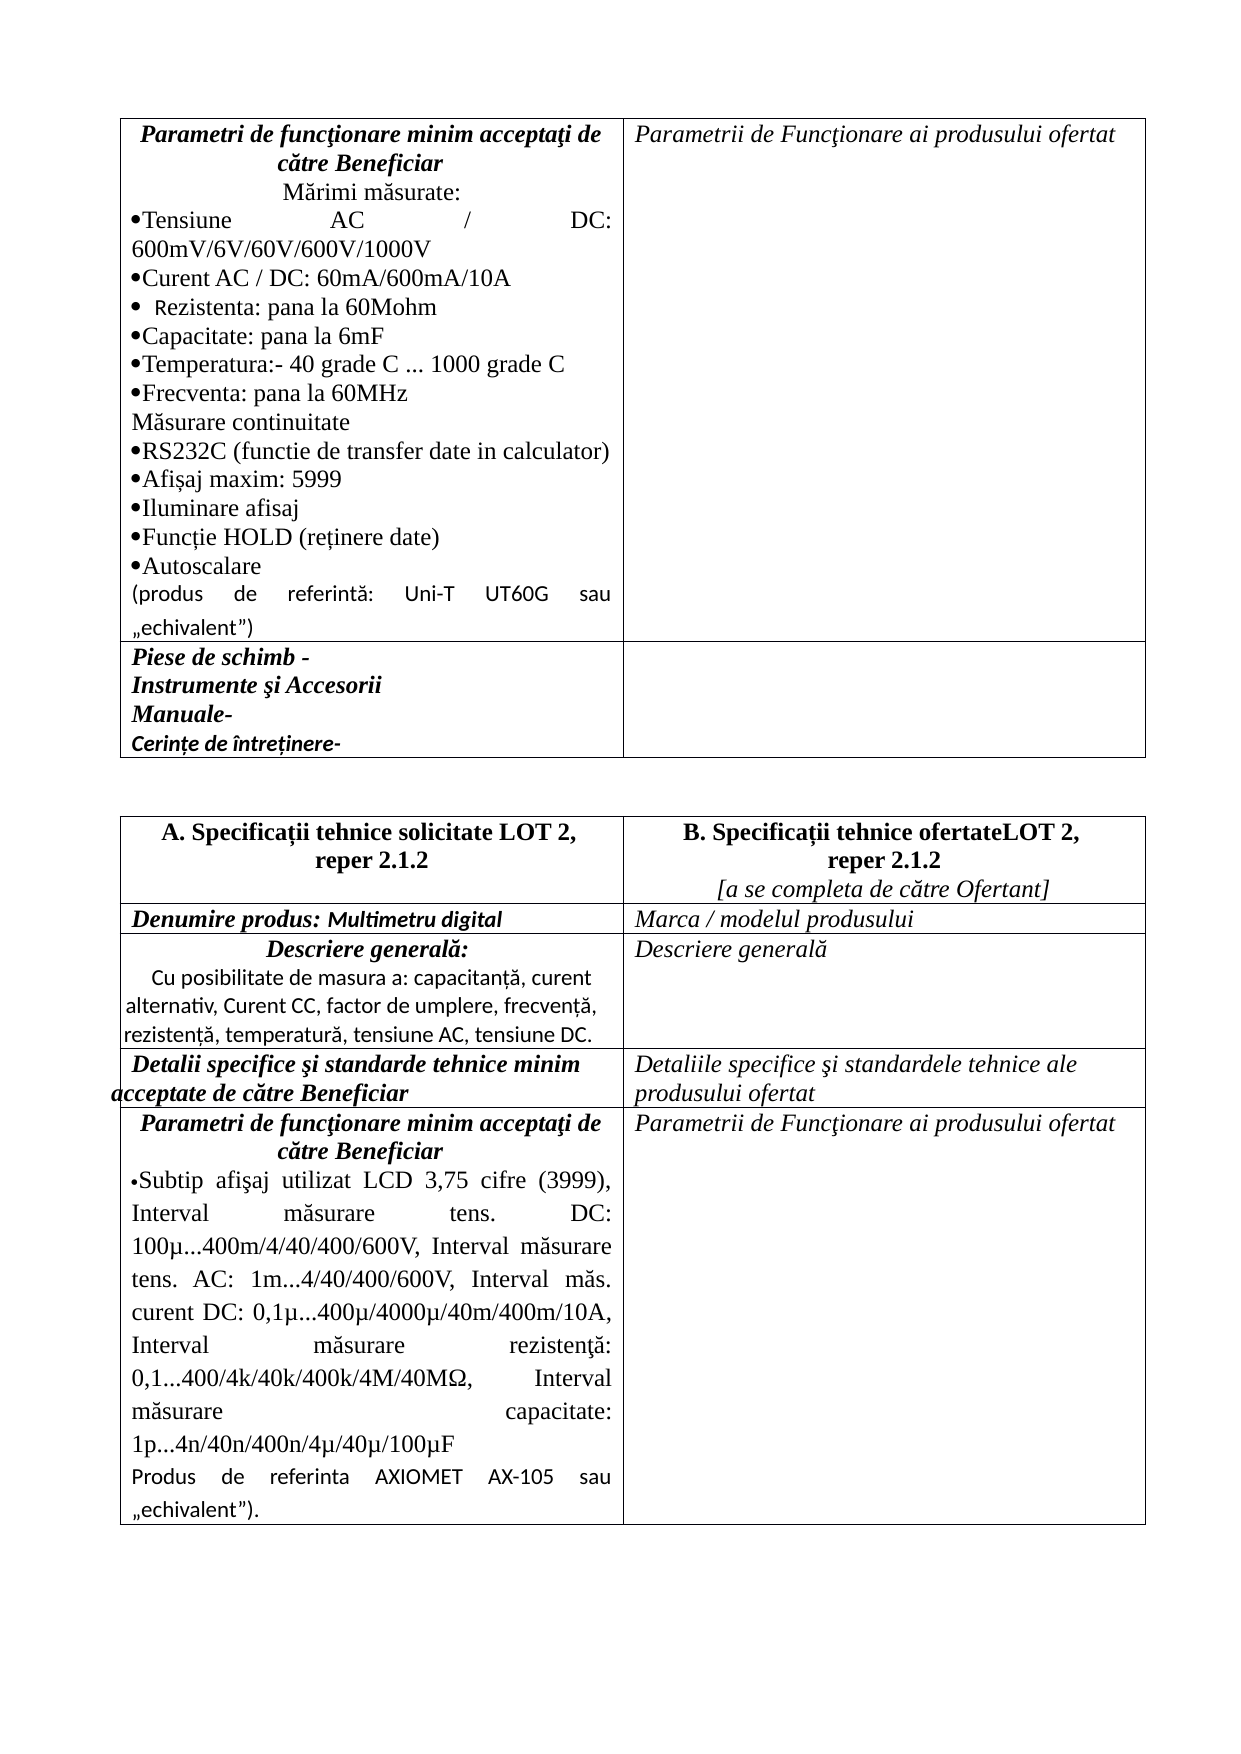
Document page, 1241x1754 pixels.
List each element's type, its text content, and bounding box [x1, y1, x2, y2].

table_cell Descriere generală: Cu posibilitate de masura a: capacitanţă, curent alternativ, Curent CC, factor de umplere, frecvenţă, rezistenţă, temperatură, tensiune AC, tensiune DC. [121, 934, 623, 1048]
table_cell Piese de schimb - Instrumente şi Accesorii Manuale- Cerinţe de întreţinere- [121, 642, 623, 757]
table_cell Parametrii de Funcţionare ai produsului ofertat [624, 1108, 1145, 1524]
table_cell Parametrii de Funcţionare ai produsului ofertat [624, 119, 1145, 641]
table_cell Descriere generală [624, 934, 1145, 1048]
table_header B. Specificații tehnice ofertateLOT 2, reper 2.1.2 [a se completa de către Ofertant] [624, 817, 1145, 903]
table_cell Detaliile specifice şi standardele tehnice ale produsului ofertat [624, 1049, 1145, 1107]
table_cell Detalii specifice şi standarde tehnice minim acceptate de către Beneficiar [121, 1049, 623, 1107]
table_header A. Specificații tehnice solicitate LOT 2, reper 2.1.2 [121, 817, 623, 903]
table_cell Parametri de funcţionare minim acceptaţi de către Beneficiar ·Subtip afişaj utilizat LCD 3,75 cifre (3999), Interval măsurare tens. DC: 100µ...400m/4/40/400/600V, Interval măsurare tens. AC: 1m...4/40/400/600V, Interval măs. curent DC: 0,1µ...400µ/4000µ/40m/400m/10A, Interval măsurare rezistenţă: 0,1...400/4k/40k/400k/4M/40MΩ, Interval măsurare capacitate: 1p...4n/40n/400n/4µ/40µ/100µF Produs de referinta AXIOMET AX-105 sau „echivalent”). [121, 1108, 623, 1524]
table_cell [624, 642, 1145, 757]
table_cell Marca / modelul produsului [624, 904, 1145, 933]
table_cell Denumire produs: Multimetru digital [121, 904, 623, 933]
table_cell Parametri de funcţionare minim acceptaţi de către Beneficiar Mărimi măsurate: ·Tensiune AC / DC: 600mV/6V/60V/600V/1000V ·Curent AC / DC: 60mA/600mA/10A · Rezistenta: pana la 60Mohm ·Capacitate: pana la 6mF ·Temperatura:- 40 grade C ... 1000 grade C ·Frecventa: pana la 60MHz Măsurare continuitate ·RS232C (functie de transfer date in calculator) ·Afișaj maxim: 5999 ·Iluminare afisaj ·Funcție HOLD (reținere date) ·Autoscalare (produs de referintă: Uni-T UT60G sau „echivalent”) [121, 119, 623, 641]
